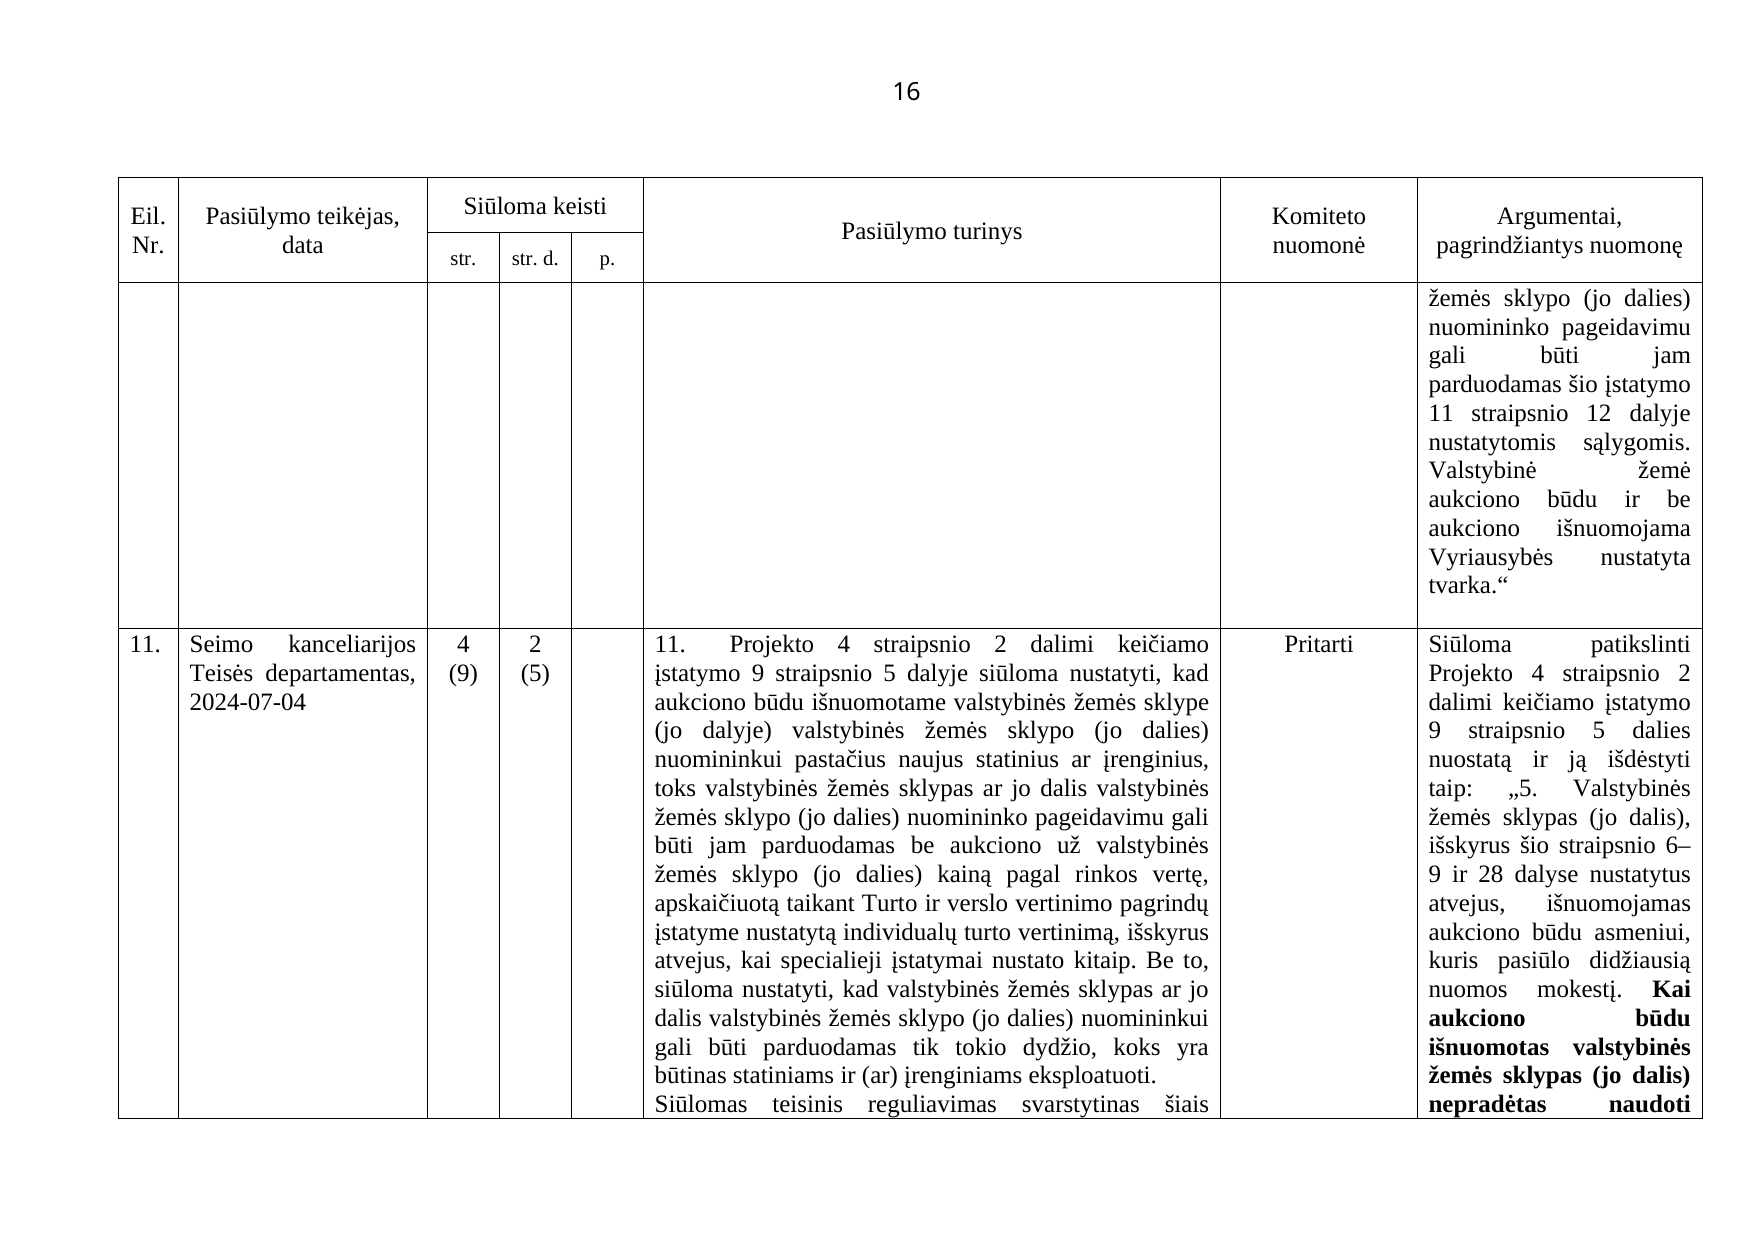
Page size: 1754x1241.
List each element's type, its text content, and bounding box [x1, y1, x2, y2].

table_header Siūloma keisti [428, 178, 643, 232]
table_header Eil. Nr. [119, 178, 178, 282]
table_cell Siūloma patikslinti Projekto 4 straipsnio 2 dalimi keičiamo įstatymo 9 straipsnio 5 dalies nuostatą ir ją išdėstyti taip: „5. Valstybinės žemės sklypas (jo dalis), išskyrus šio straipsnio 6–9 ir 28 dalyse nustatytus atvejus, išnuomojamas aukciono būdu asmeniui, kuris pasiūlo didžiausią nuomos mokestį. Kai aukciono būdu išnuomotas valstybinės žemės sklypas (jo dalis) nepradėtas naudoti [1418, 629, 1702, 1118]
table_cell str. d. [500, 233, 571, 282]
table_cell Pritarti [1221, 629, 1417, 1118]
table_header Pasiūlymo turinys [644, 178, 1220, 282]
table_header Komiteto nuomonė [1221, 178, 1417, 282]
table_cell žemės sklypo (jo dalies) nuomininko pageidavimu gali būti jam parduodamas šio įstatymo 11 straipsnio 12 dalyje nustatytomis sąlygomis. Valstybinė žemė aukciono būdu ir be aukciono išnuomojama Vyriausybės nustatyta tvarka.“ [1418, 283, 1702, 628]
table_cell [572, 283, 643, 628]
table_cell [644, 283, 1220, 628]
table_cell [572, 629, 643, 1118]
table_cell 11. Projekto 4 straipsnio 2 dalimi keičiamo įstatymo 9 straipsnio 5 dalyje siūloma nustatyti, kad aukciono būdu išnuomotame valstybinės žemės sklype (jo dalyje) valstybinės žemės sklypo (jo dalies) nuomininkui pastačius naujus statinius ar įrenginius, toks valstybinės žemės sklypas ar jo dalis valstybinės žemės sklypo (jo dalies) nuomininko pageidavimu gali būti jam parduodamas be aukciono už valstybinės žemės sklypo (jo dalies) kainą pagal rinkos vertę, apskaičiuotą taikant Turto ir verslo vertinimo pagrindų įstatyme nustatytą individualų turto vertinimą, išskyrus atvejus, kai specialieji įstatymai nustato kitaip. Be to, siūloma nustatyti, kad valstybinės žemės sklypas ar jo dalis valstybinės žemės sklypo (jo dalies) nuomininkui gali būti parduodamas tik tokio dydžio, koks yra būtinas statiniams ir (ar) įrenginiams eksploatuoti. Siūlomas teisinis reguliavimas svarstytinas šiais [644, 629, 1220, 1118]
table_cell [119, 283, 178, 628]
table_cell [500, 283, 571, 628]
table_cell str. [428, 233, 499, 282]
table_cell 4 (9) [428, 629, 499, 1118]
table_header Pasiūlymo teikėjas, data [179, 178, 427, 282]
table_cell p. [572, 233, 643, 282]
table_cell [1221, 283, 1417, 628]
table_cell [428, 283, 499, 628]
table_cell 2 (5) [500, 629, 571, 1118]
table_header Argumentai, pagrindžiantys nuomonę [1418, 178, 1702, 282]
table_cell [179, 283, 427, 628]
table_cell 11. [119, 629, 178, 1118]
table_cell Seimo kanceliarijos Teisės departamentas, 2024-07-04 [179, 629, 427, 1118]
